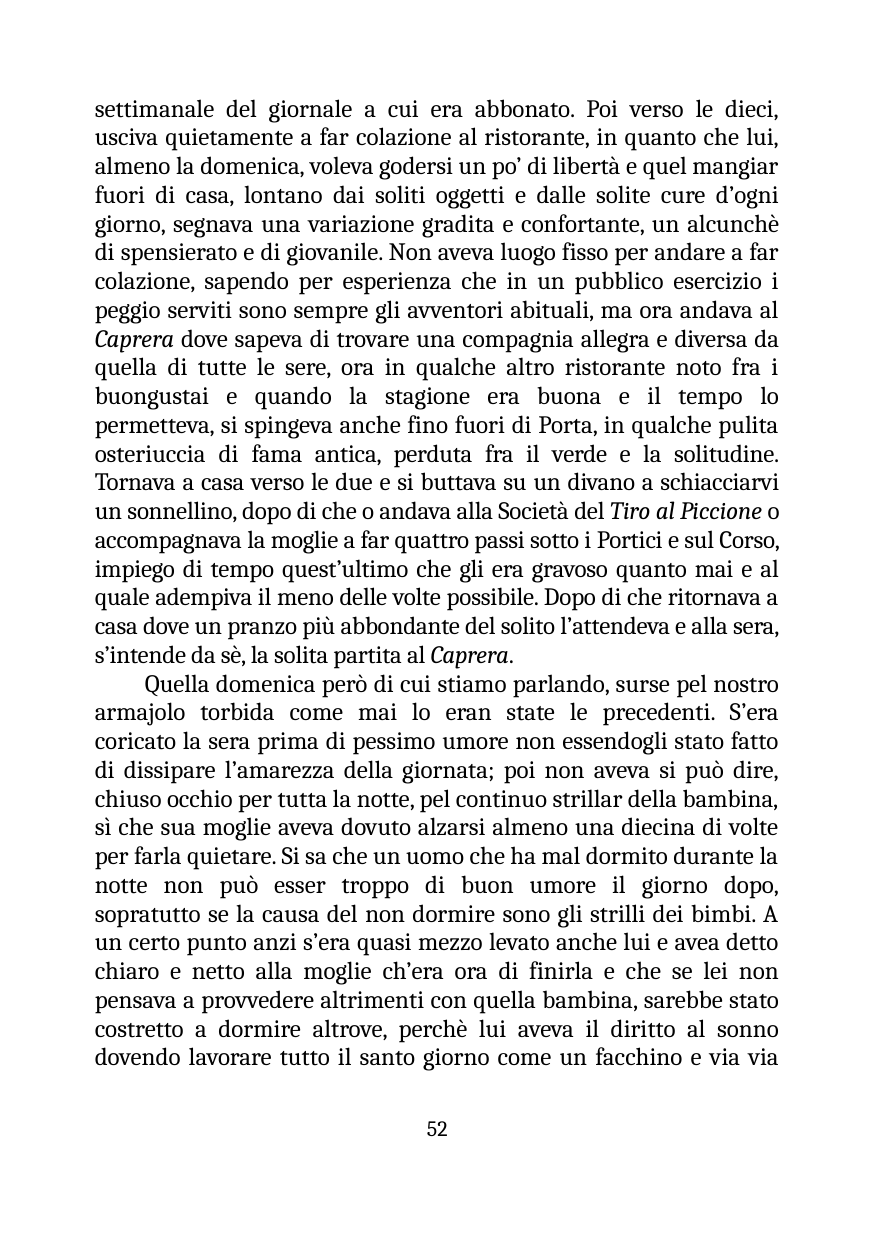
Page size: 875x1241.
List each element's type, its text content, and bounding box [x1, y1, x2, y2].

text Quella domenica però di cui stiamo parlando, surse pel nostro armajolo torbida come mai lo eran state le precedenti. S’era coricato la sera prima di pessimo umore non essendogli stato fatto di dissipare l’amarezza della giornata; poi non aveva si può dire, chiuso occhio per tutta la notte, pel continuo strillar della bambina, sì che sua moglie aveva dovuto alzarsi almeno una diecina di volte per farla quietare. Si sa che un uomo che ha mal dormito durante la notte non può esser troppo di buon umore il giorno dopo, sopratutto se la causa del non dormire sono gli strilli dei bimbi. A un certo punto anzi s’era quasi mezzo levato anche lui e avea detto chiaro e netto alla moglie ch’era ora di finirla e che se lei non pensava a provvedere altrimenti con quella bambina, sarebbe stato costretto a dormire altrove, perchè lui aveva il diritto al sonno dovendo lavorare tutto il santo giorno come un facchino e via via [94, 669, 779, 1072]
text settimanale del giornale a cui era abbonato. Poi verso le dieci, usciva quietamente a far colazione al ristorante, in quanto che lui, almeno la domenica, voleva godersi un po’ di libertà e quel mangiar fuori di casa, lontano dai soliti oggetti e dalle solite cure d’ogni giorno, segnava una variazione gradita e confortante, un alcunchè di spensierato e di giovanile. Non aveva luogo fisso per andare a far colazione, sapendo per esperienza che in un pubblico esercizio i peggio serviti sono sempre gli avventori abituali, ma ora andava al Caprera dove sapeva di trovare una compagnia allegra e diversa da quella di tutte le sere, ora in qualche altro ristorante noto fra i buongustai e quando la stagione era buona e il tempo lo permetteva, si spingeva anche fino fuori di Porta, in qualche pulita osteriuccia di fama antica, perduta fra il verde e la solitudine. Tornava a casa verso le due e si buttava su un divano a schiacciarvi un sonnellino, dopo di che o andava alla Società del Tiro al Piccione o accompagnava la moglie a far quattro passi sotto i Portici e sul Corso, impiego di tempo quest’ultimo che gli era gravoso quanto mai e al quale adempiva il meno delle volte possibile. Dopo di che ritornava a casa dove un pranzo più abbondante del solito l’attendeva e alla sera, s’intende da sè, la solita partita al Caprera. [94, 94, 779, 669]
